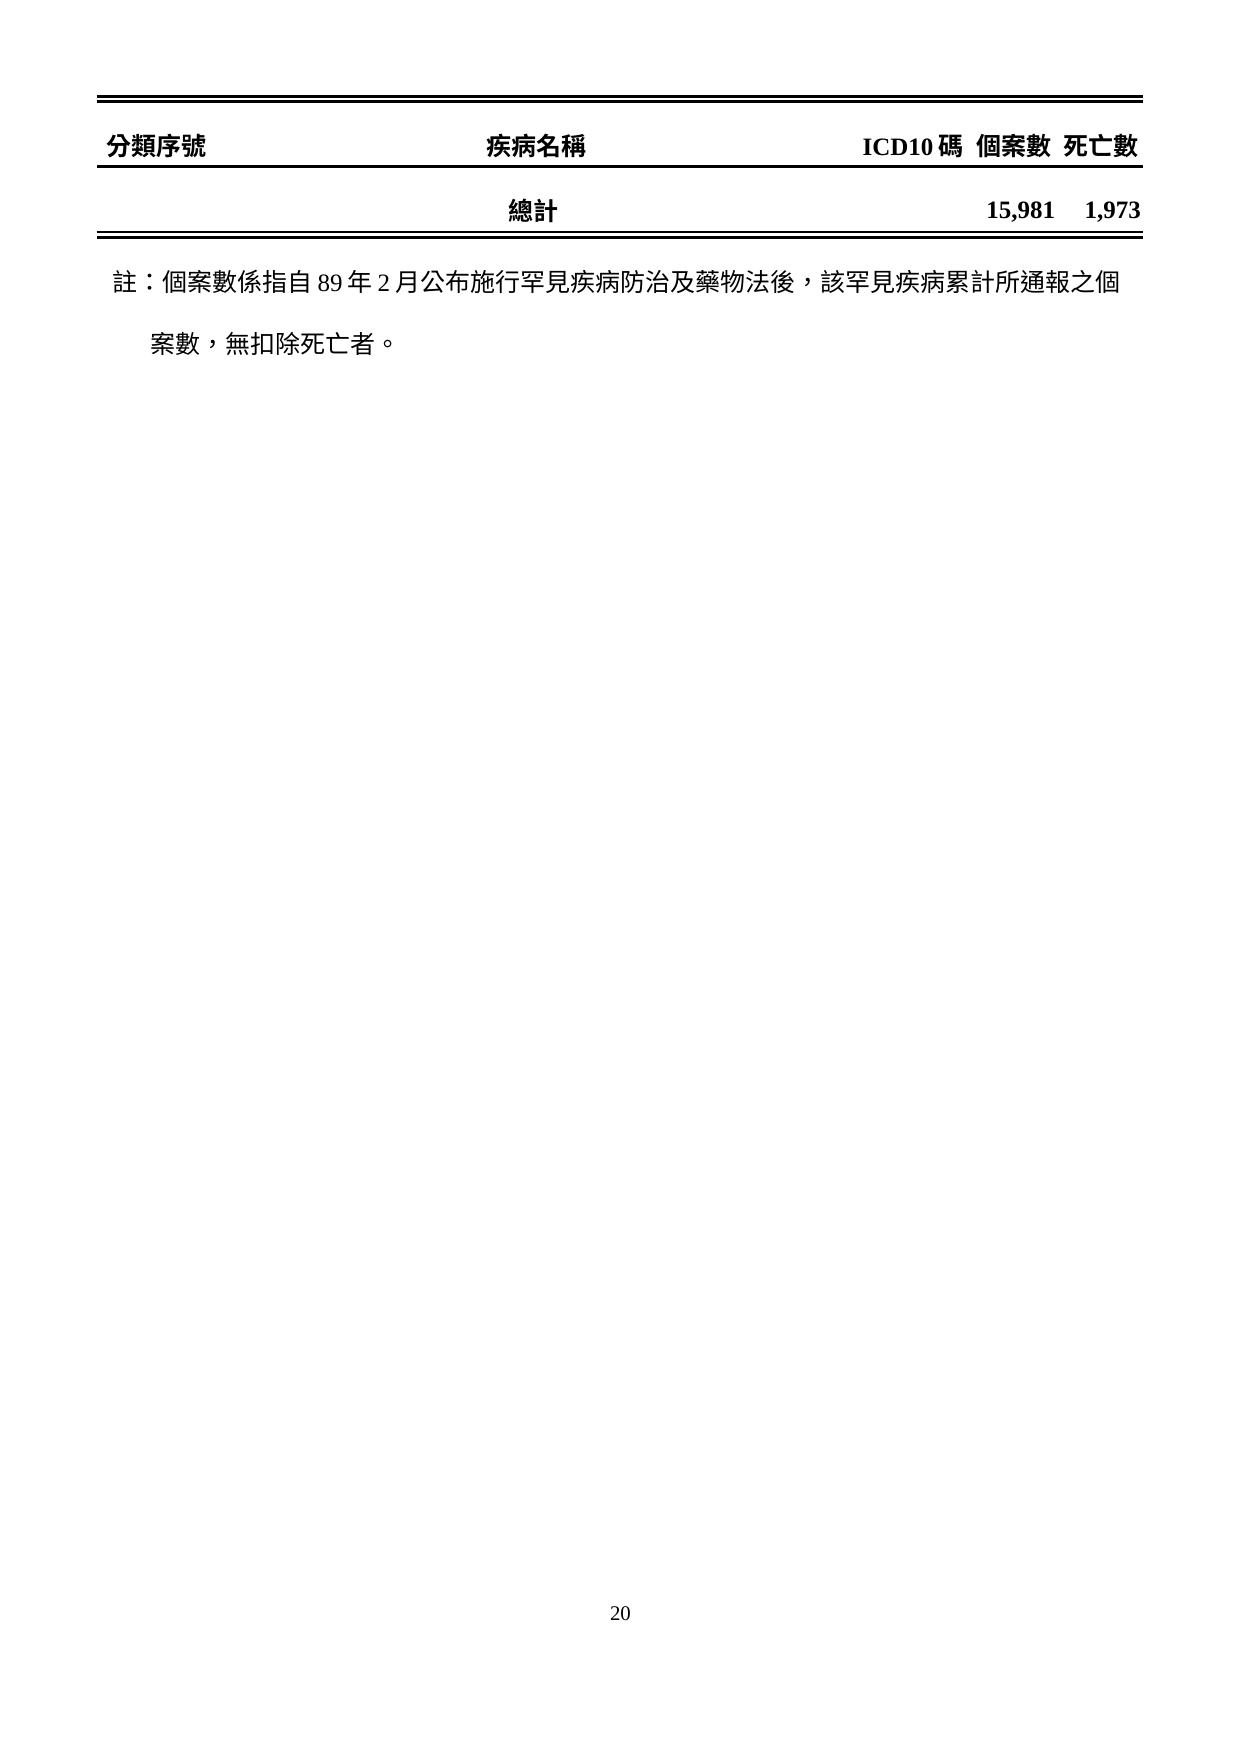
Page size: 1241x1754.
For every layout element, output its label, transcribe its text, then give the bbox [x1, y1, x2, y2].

table_header ICD10碼 [857, 103, 969, 165]
text 註：個案數係指自89年2月公布施行罕見疾病防治及藥物法後，該罕見疾病累計所通報之個案數，無扣除死亡者。 [112, 239, 1128, 364]
table_header 個案數 [969, 103, 1057, 165]
table_cell 總計 [97, 168, 969, 231]
table_cell 15,981 [969, 168, 1057, 231]
table_header 疾病名稱 [216, 103, 857, 165]
table_header 分類序號 [97, 103, 216, 165]
table_header 死亡數 [1058, 103, 1143, 165]
table_cell 1,973 [1058, 168, 1143, 231]
